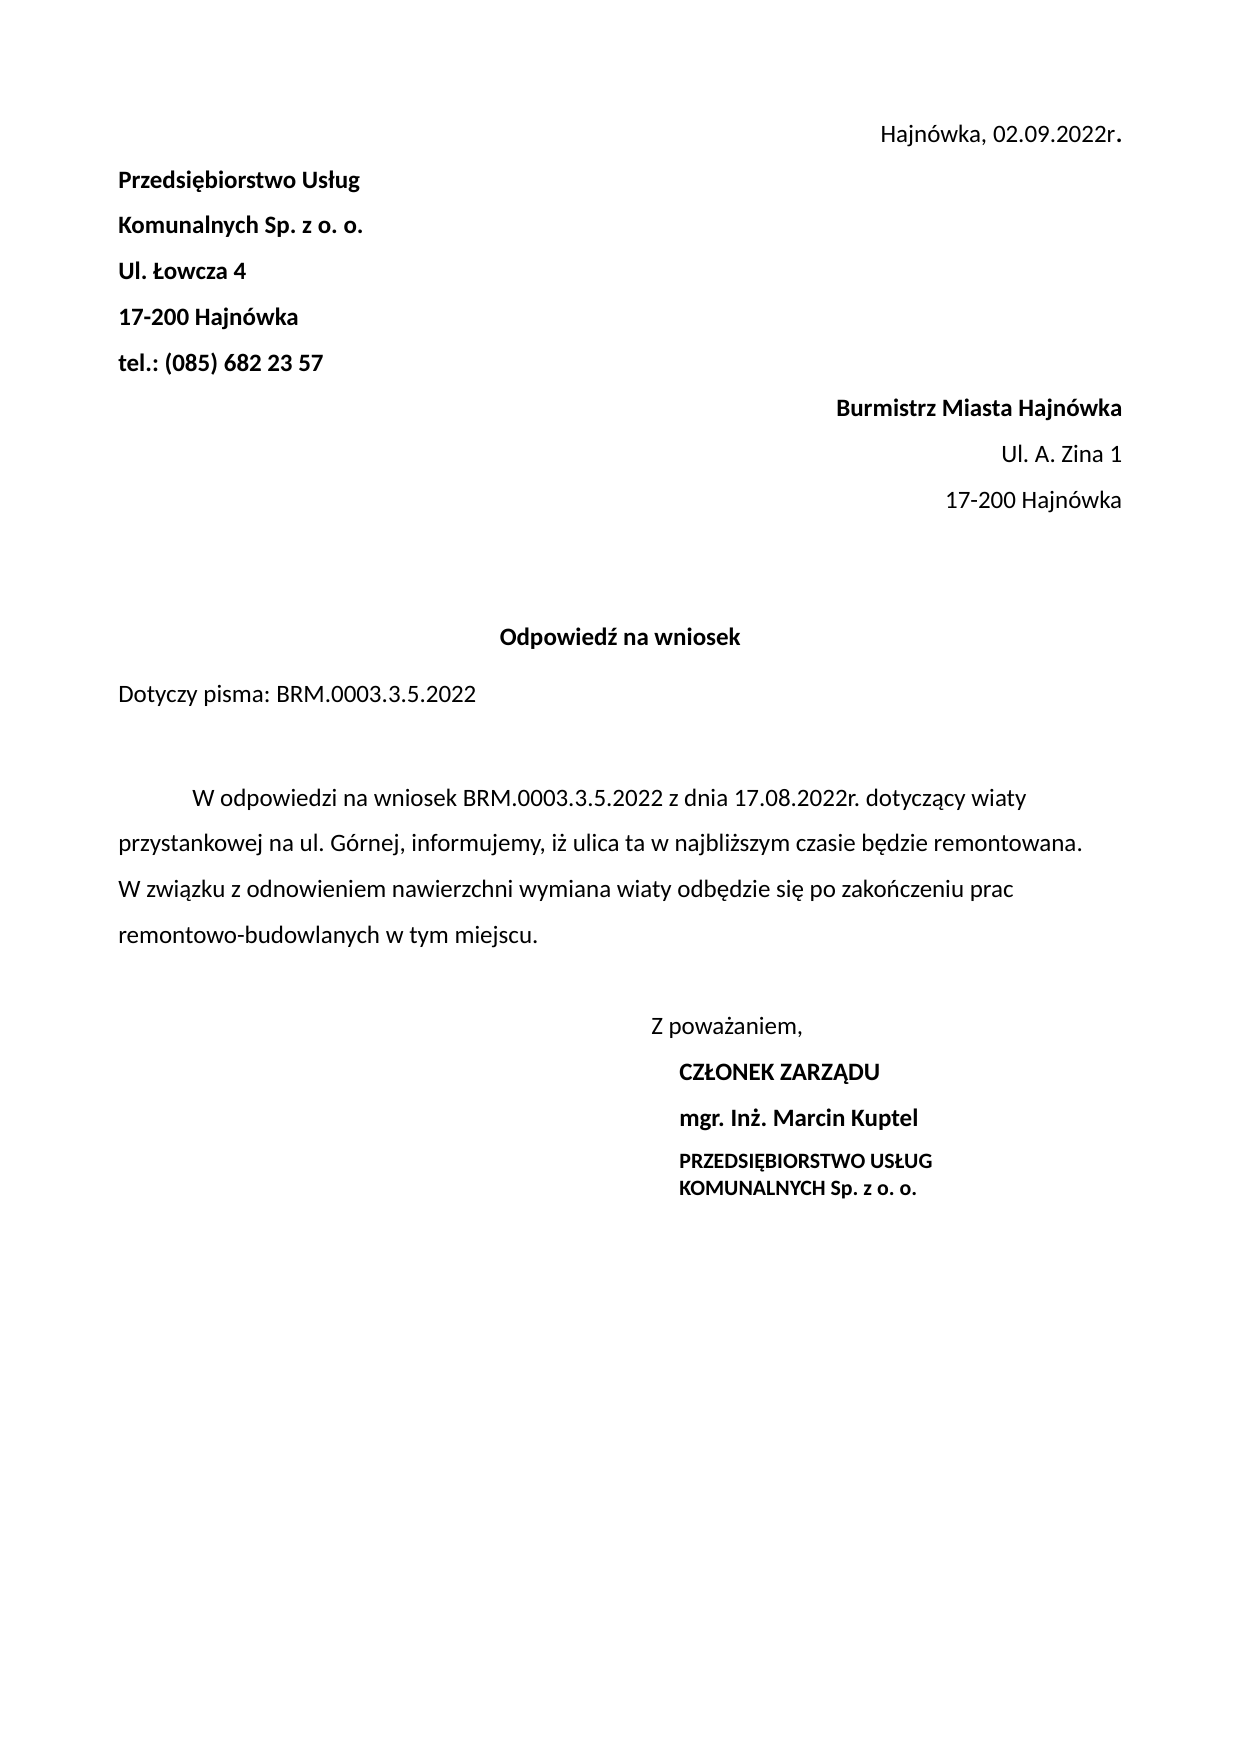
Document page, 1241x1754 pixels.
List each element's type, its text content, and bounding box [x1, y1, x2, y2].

text tel.: (085) 682 23 57 [118, 347, 1122, 377]
text Ul. A. Zina 1 [118, 438, 1122, 469]
text mgr. Inż. Marcin Kuptel [679, 1102, 1122, 1132]
text Z poważaniem, [651, 1011, 1122, 1041]
text Dotyczy pisma: BRM.0003.3.5.2022 [118, 679, 1122, 709]
text PRZEDSIĘBIORSTWO USŁUG [679, 1148, 1122, 1174]
text W odpowiedzi na wniosek BRM.0003.3.5.2022 z dnia 17.08.2022r. dotyczący wiaty przystankowej na ul. Górnej, informujemy, iż ulica ta w najbliższym czasie będzie remontowana. W związku z odnowieniem nawierzchni wymiana wiaty odbędzie się po zakończeniu prac remontowo-budowlanych w tym miejscu. [118, 782, 1122, 949]
text KOMUNALNYCH Sp. z o. o. [679, 1174, 1122, 1201]
text 17-200 Hajnówka [118, 484, 1122, 514]
text Przedsiębiorstwo Usług [118, 164, 1122, 194]
text Hajnówka, 02.09.2022r. [118, 118, 1122, 149]
text 17-200 Hajnówka [118, 301, 1122, 332]
text Komunalnych Sp. z o. o. [118, 209, 1122, 240]
text Burmistrz Miasta Hajnówka [118, 392, 1122, 423]
text CZŁONEK ZARZĄDU [679, 1056, 1122, 1087]
text Odpowiedź na wniosek [118, 621, 1122, 652]
text Ul. Łowcza 4 [118, 255, 1122, 286]
